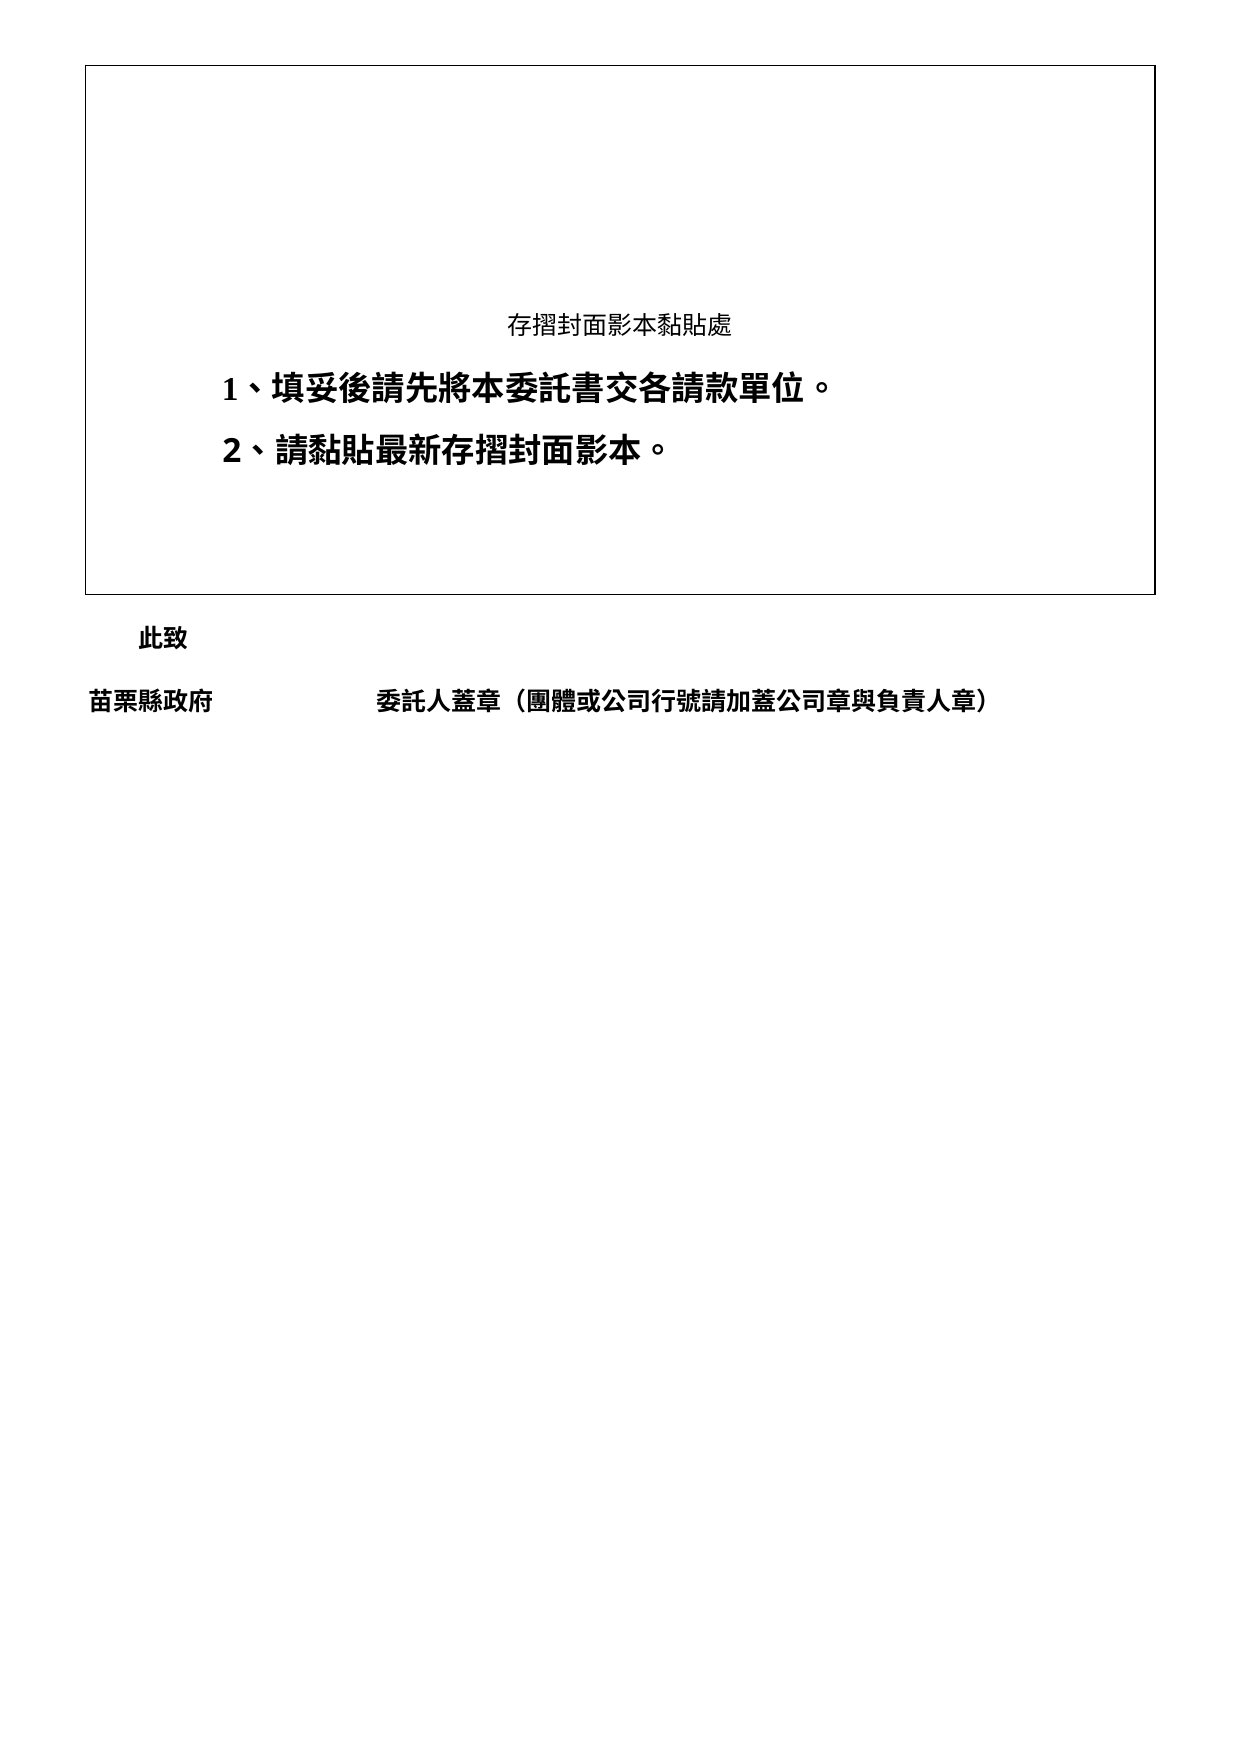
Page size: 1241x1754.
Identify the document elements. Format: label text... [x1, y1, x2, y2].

text 苗栗縣政府 委託人蓋章（團體或公司行號請加蓋公司章與負責人章） [89, 658, 1152, 720]
table_header 存摺封面影本黏貼處 1、填妥後請先將本委託書交各請款單位。 2、請黏貼最新存摺封面影本。 [86, 66, 1154, 594]
text 此致 [89, 595, 1152, 658]
